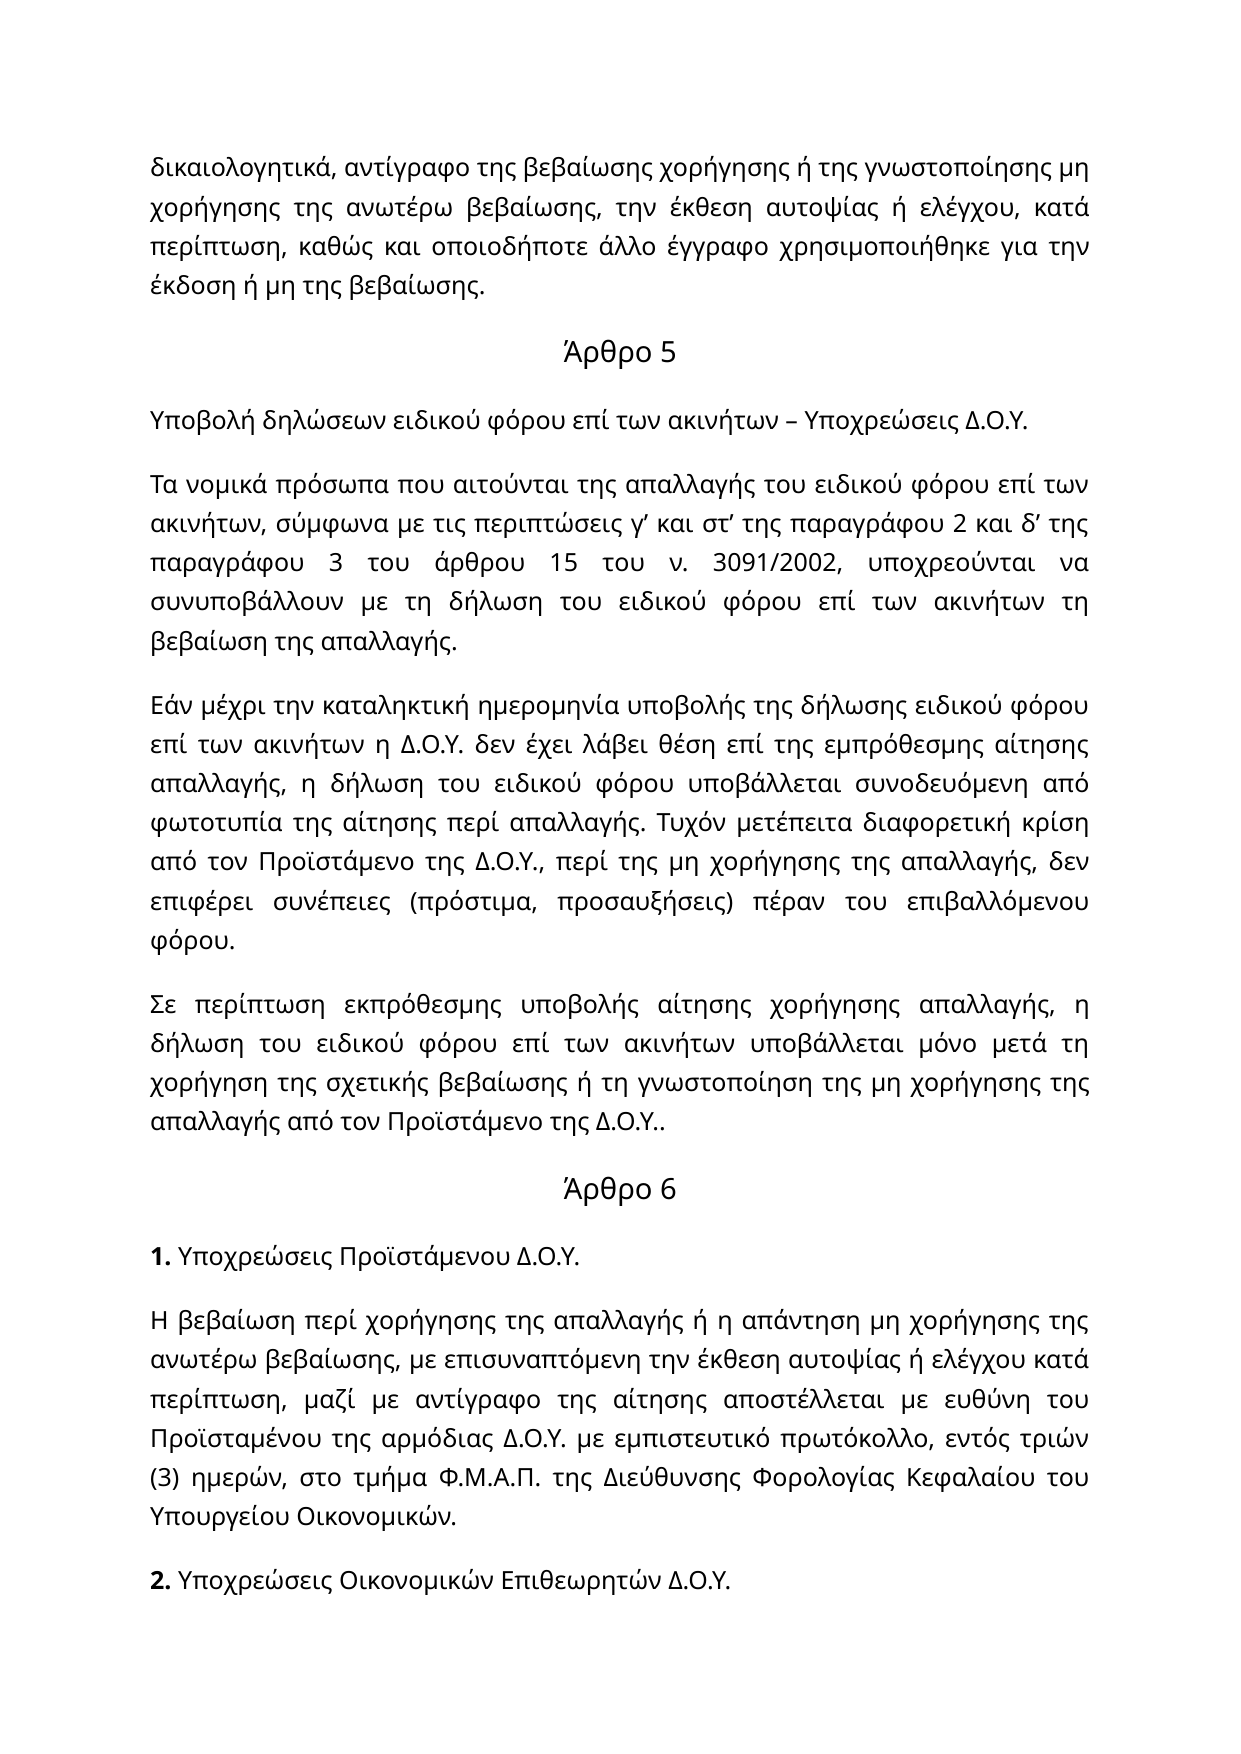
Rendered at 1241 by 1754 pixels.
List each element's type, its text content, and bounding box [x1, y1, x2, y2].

subtitle Άρθρο 6 [150, 1168, 1090, 1208]
text Τα νομικά πρόσωπα που αιτούνται της απαλλαγής του ειδικού φόρου επί των ακινήτων, σύμφωνα με τις περιπτώσεις γ’ και στ’ της παραγράφου 2 και δ’ της παραγράφου 3 του άρθρου 15 του ν. 3091/2002, υποχρεούνται να συνυποβάλλουν με τη δήλωση του ειδικού φόρου επί των ακινήτων τη βεβαίωση της απαλλαγής. [150, 466, 1090, 657]
text 2. Υποχρεώσεις Οικονομικών Επιθεωρητών Δ.Ο.Υ. [150, 1563, 1090, 1597]
text δικαιολογητικά, αντίγραφο της βεβαίωσης χορήγησης ή της γνωστοποίησης μη χορήγησης της ανωτέρω βεβαίωσης, την έκθεση αυτοψίας ή ελέγχου, κατά περίπτωση, καθώς και οποιοδήποτε άλλο έγγραφο χρησιμοποιήθηκε για την έκδοση ή μη της βεβαίωσης. [150, 150, 1090, 302]
text Εάν μέχρι την καταληκτική ημερομηνία υποβολής της δήλωσης ειδικού φόρου επί των ακινήτων η Δ.Ο.Υ. δεν έχει λάβει θέση επί της εμπρόθεσμης αίτησης απαλλαγής, η δήλωση του ειδικού φόρου υποβάλλεται συνοδευόμενη από φωτοτυπία της αίτησης περί απαλλαγής. Τυχόν μετέπειτα διαφορετική κρίση από τον Προϊστάμενο της Δ.Ο.Υ., περί της μη χορήγησης της απαλλαγής, δεν επιφέρει συνέπειες (πρόστιμα, προσαυξήσεις) πέραν του επιβαλλόμενου φόρου. [150, 687, 1090, 956]
text Η βεβαίωση περί χορήγησης της απαλλαγής ή η απάντηση μη χορήγησης της ανωτέρω βεβαίωσης, με επισυναπτόμενη την έκθεση αυτοψίας ή ελέγχου κατά περίπτωση, μαζί με αντίγραφο της αίτησης αποστέλλεται με ευθύνη του Προϊσταμένου της αρμόδιας Δ.Ο.Υ. με εμπιστευτικό πρωτόκολλο, εντός τριών (3) ημερών, στο τμήμα Φ.Μ.Α.Π. της Διεύθυνσης Φορολογίας Κεφαλαίου του Υπουργείου Οικονομικών. [150, 1303, 1090, 1533]
text 1. Υποχρεώσεις Προϊστάμενου Δ.Ο.Υ. [150, 1239, 1090, 1273]
subtitle Άρθρο 5 [150, 332, 1090, 371]
text Σε περίπτωση εκπρόθεσμης υποβολής αίτησης χορήγησης απαλλαγής, η δήλωση του ειδικού φόρου επί των ακινήτων υποβάλλεται μόνο μετά τη χορήγηση της σχετικής βεβαίωσης ή τη γνωστοποίηση της μη χορήγησης της απαλλαγής από τον Προϊστάμενο της Δ.Ο.Υ.. [150, 986, 1090, 1138]
text Υποβολή δηλώσεων ειδικού φόρου επί των ακινήτων – Υποχρεώσεις Δ.Ο.Υ. [150, 402, 1090, 436]
